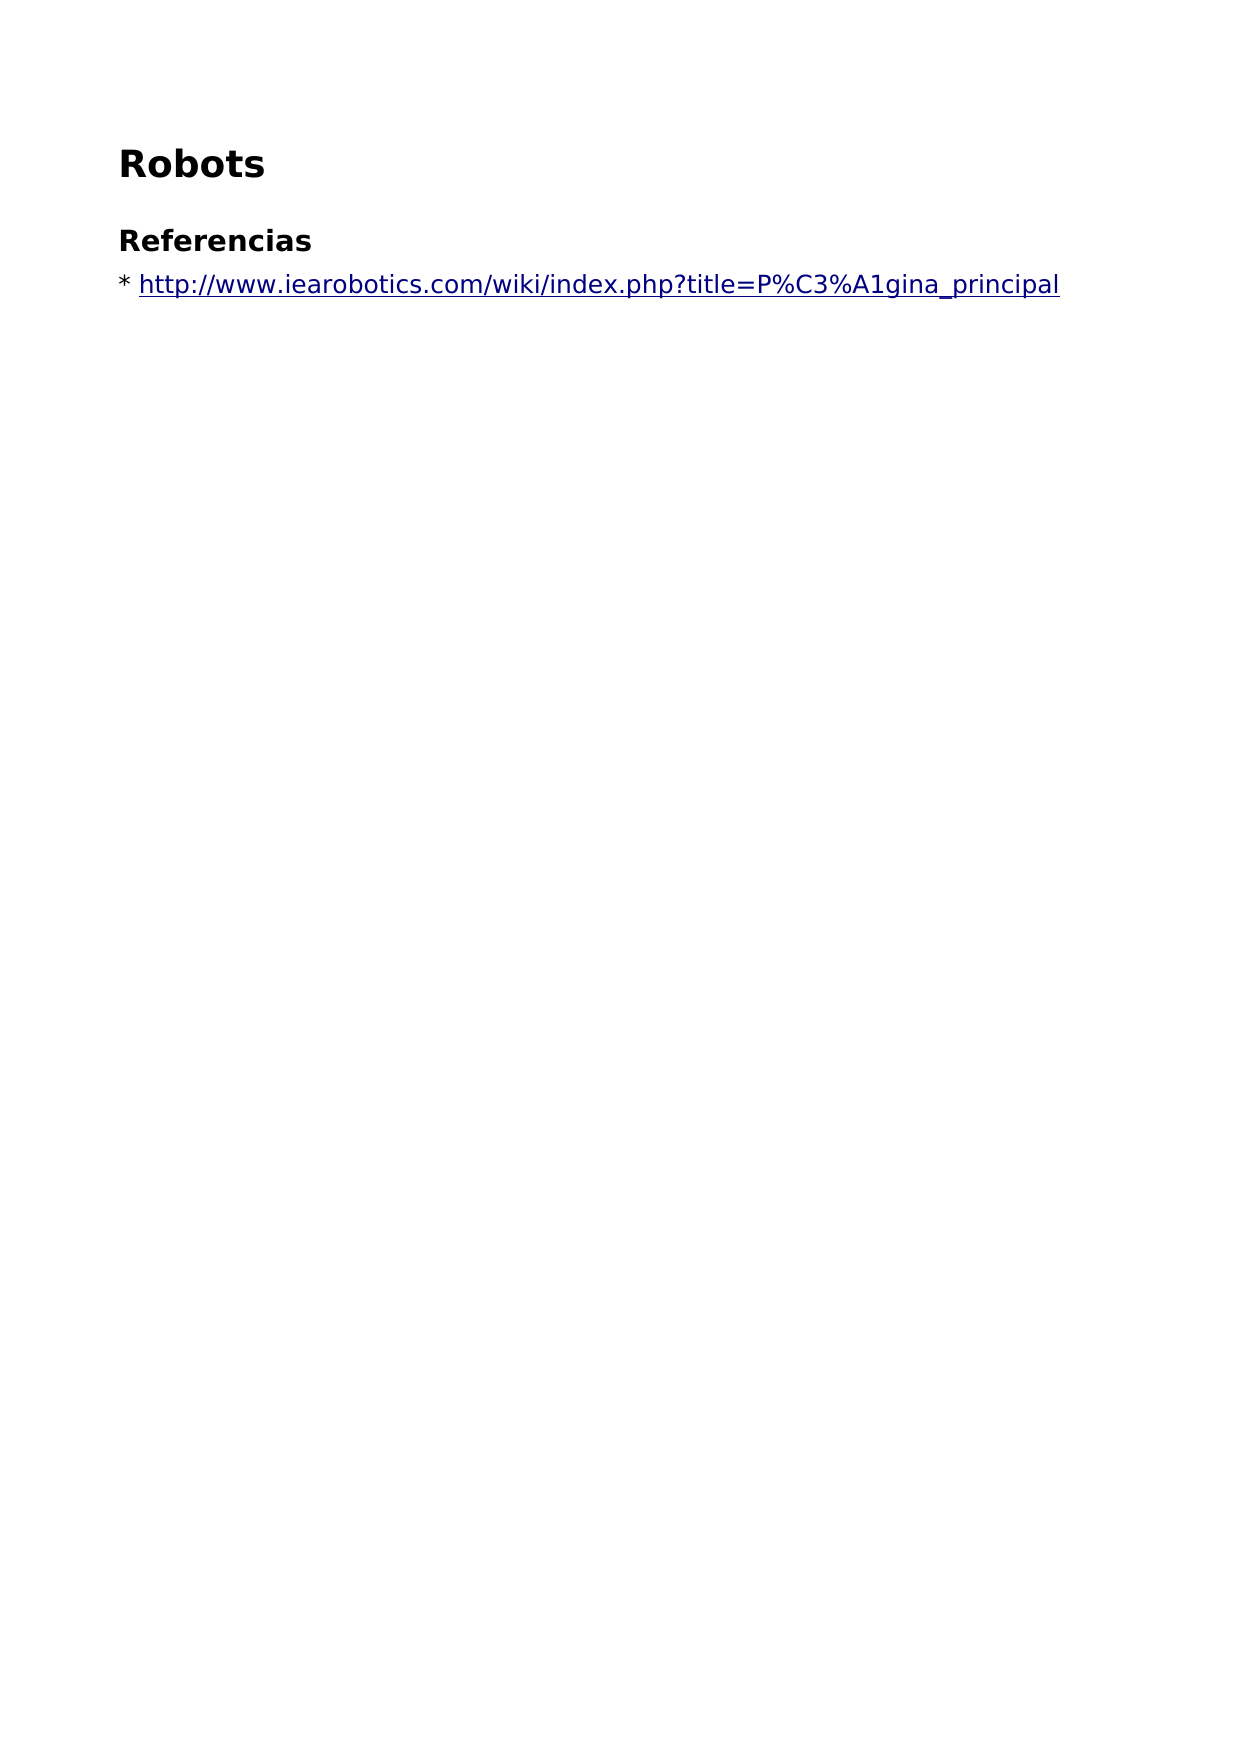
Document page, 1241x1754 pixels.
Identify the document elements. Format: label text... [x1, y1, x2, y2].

subtitle Referencias [118, 224, 1122, 258]
text * http://www.iearobotics.com/wiki/index.php?title=P%C3%A1gina_principal [118, 271, 1122, 300]
subtitle Robots [118, 143, 1122, 187]
